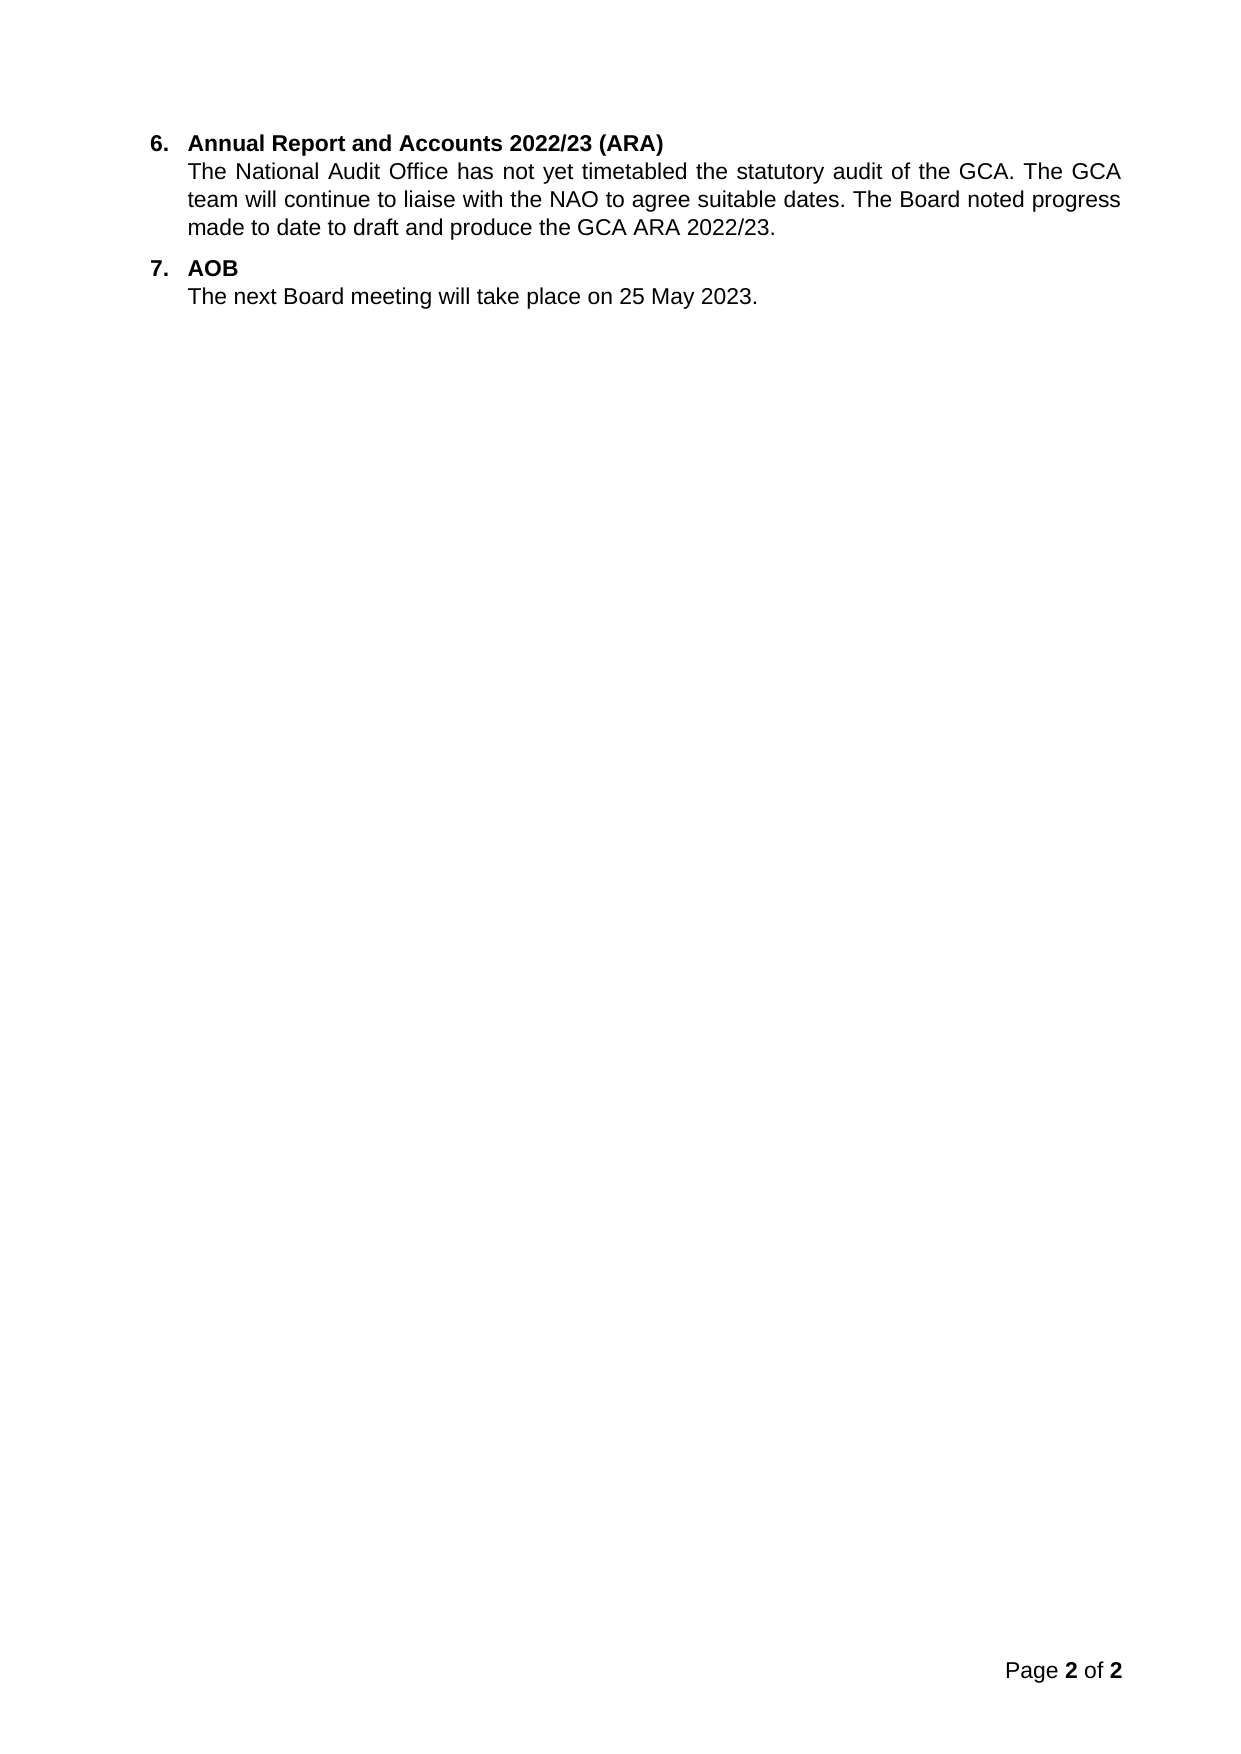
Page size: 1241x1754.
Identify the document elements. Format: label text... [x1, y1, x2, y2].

list The next Board meeting will take place on 25 May 2023. [187, 283, 1122, 309]
list Annual Report and Accounts 2022/23 (ARA) [150, 129, 1122, 156]
list The National Audit Office has not yet timetabled the statutory audit of the GCA. The GCA team will continue to liaise with the NAO to agree suitable dates. The Board noted progress made to date to draft and produce the GCA ARA 2022/23. [187, 158, 1122, 240]
list AOB [150, 254, 1122, 281]
